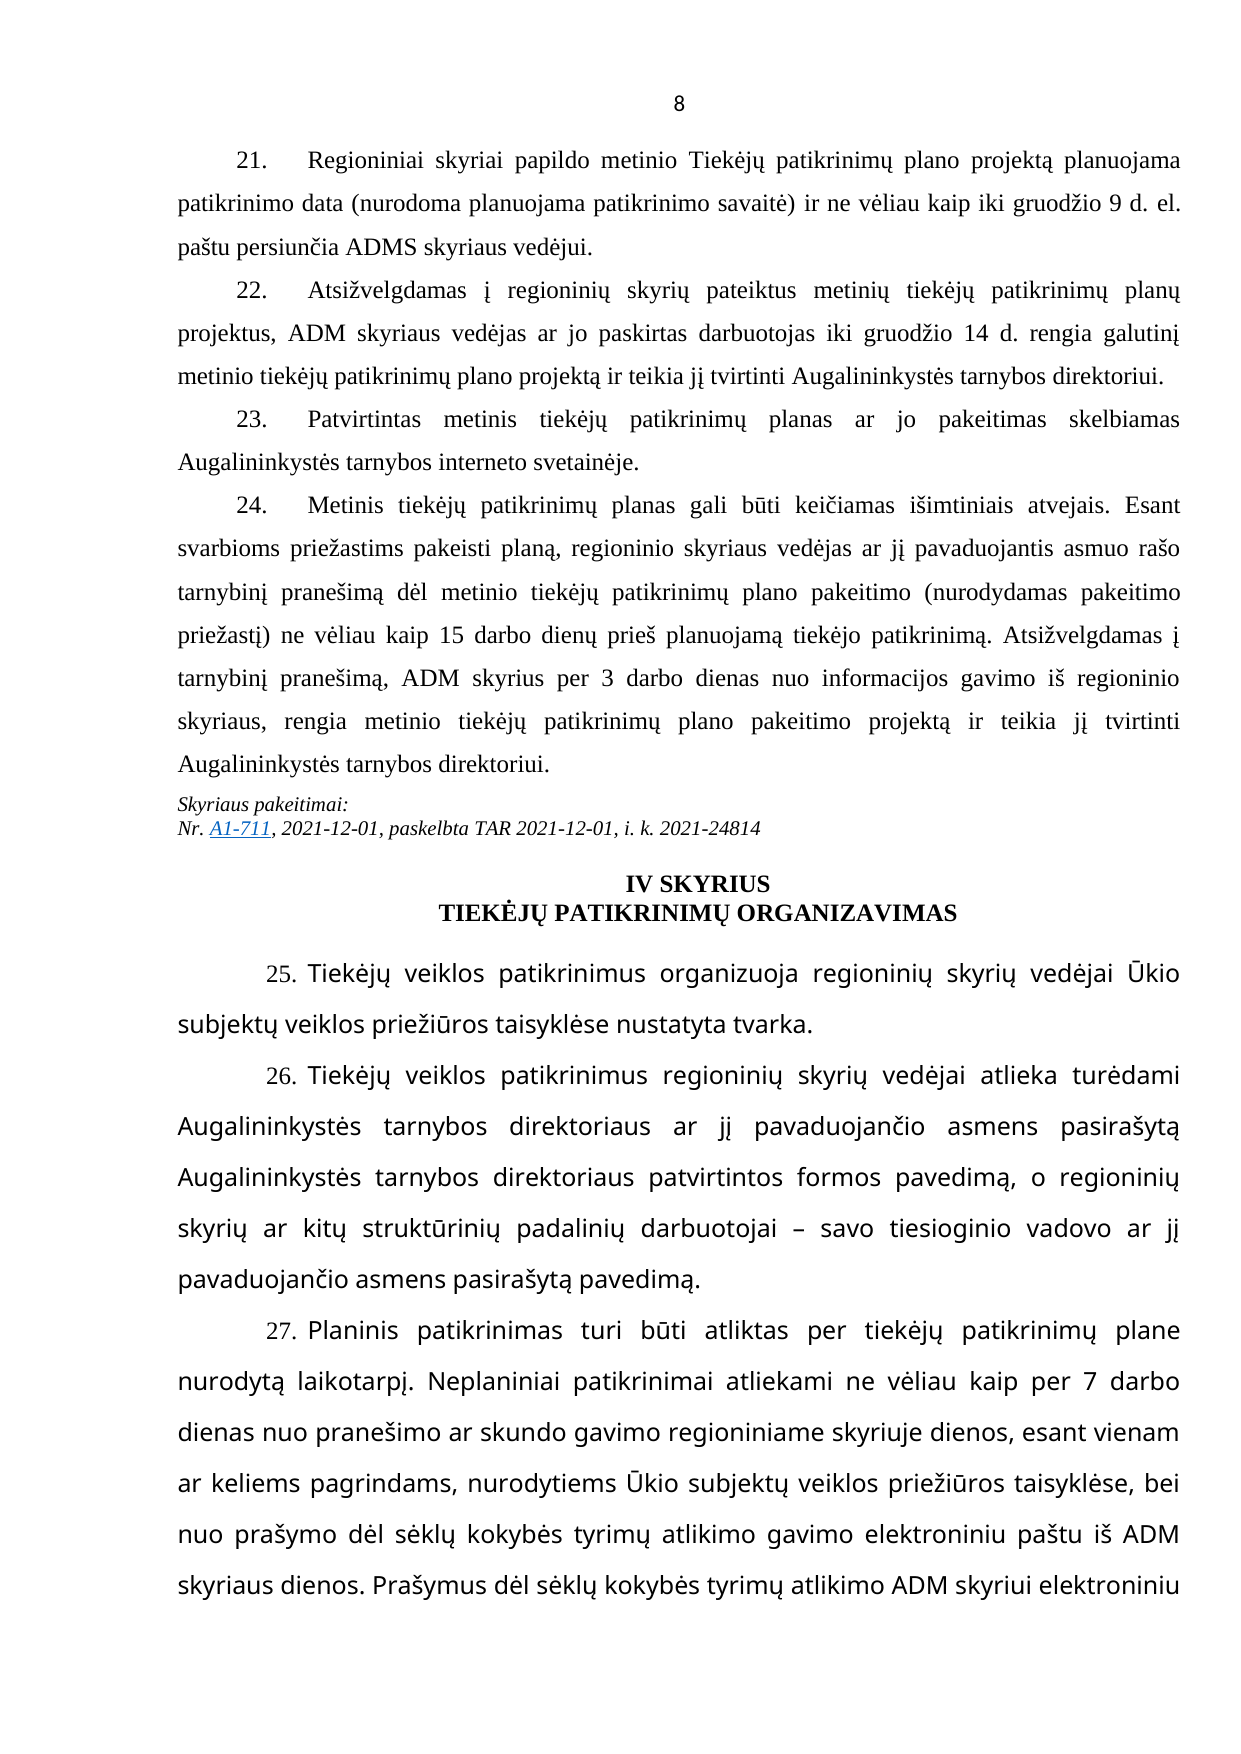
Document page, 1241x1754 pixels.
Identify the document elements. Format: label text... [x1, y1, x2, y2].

text 25. Tiekėjų veiklos patikrinimus organizuoja regioninių skyrių vedėjai Ūkio subjektų veiklos priežiūros taisyklėse nustatyta tvarka. [177, 955, 1181, 1041]
text 26. Tiekėjų veiklos patikrinimus regioninių skyrių vedėjai atlieka turėdami Augalininkystės tarnybos direktoriaus ar jį pavaduojančio asmens pasirašytą Augalininkystės tarnybos direktoriaus patvirtintos formos pavedimą, o regioninių skyrių ar kitų struktūrinių padalinių darbuotojai – savo tiesioginio vadovo ar jį pavaduojančio asmens pasirašytą pavedimą. [177, 1057, 1181, 1296]
text 27. Planinis patikrinimas turi būti atliktas per tiekėjų patikrinimų plane nurodytą laikotarpį. Neplaniniai patikrinimai atliekami ne vėliau kaip per 7 darbo dienas nuo pranešimo ar skundo gavimo regioniniame skyriuje dienos, esant vienam ar keliems pagrindams, nurodytiems Ūkio subjektų veiklos priežiūros taisyklėse, bei nuo prašymo dėl sėklų kokybės tyrimų atlikimo gavimo elektroniniu paštu iš ADM skyriaus dienos. Prašymus dėl sėklų kokybės tyrimų atlikimo ADM skyriui elektroniniu [177, 1313, 1181, 1602]
text 23. Patvirtintas metinis tiekėjų patikrinimų planas ar jo pakeitimas skelbiamas Augalininkystės tarnybos interneto svetainėje. [177, 404, 1181, 476]
text Skyriaus pakeitimai: [177, 792, 1181, 816]
text 22. Atsižvelgdamas į regioninių skyrių pateiktus metinių tiekėjų patikrinimų planų projektus, ADM skyriaus vedėjas ar jo paskirtas darbuotojas iki gruodžio 14 d. rengia galutinį metinio tiekėjų patikrinimų plano projektą ir teikia jį tvirtinti Augalininkystės tarnybos direktoriui. [177, 275, 1181, 390]
text Nr. A1-711, 2021-12-01, paskelbta TAR 2021-12-01, i. k. 2021-24814 [177, 816, 1181, 840]
text 24. Metinis tiekėjų patikrinimų planas gali būti keičiamas išimtiniais atvejais. Esant svarbioms priežastims pakeisti planą, regioninio skyriaus vedėjas ar jį pavaduojantis asmuo rašo tarnybinį pranešimą dėl metinio tiekėjų patikrinimų plano pakeitimo (nurodydamas pakeitimo priežastį) ne vėliau kaip 15 darbo dienų prieš planuojamą tiekėjo patikrinimą. Atsižvelgdamas į tarnybinį pranešimą, ADM skyrius per 3 darbo dienas nuo informacijos gavimo iš regioninio skyriaus, rengia metinio tiekėjų patikrinimų plano pakeitimo projektą ir teikia jį tvirtinti Augalininkystės tarnybos direktoriui. [177, 490, 1181, 778]
text TIEKĖJŲ PAtikrinimų organizavimas [215, 898, 1181, 927]
text 21. Regioniniai skyriai papildo metinio Tiekėjų patikrinimų plano projektą planuojama patikrinimo data (nurodoma planuojama patikrinimo savaitė) ir ne vėliau kaip iki gruodžio 9 d. el. paštu persiunčia ADMS skyriaus vedėjui. [177, 145, 1181, 260]
text IV SKYRIUS [215, 869, 1181, 898]
